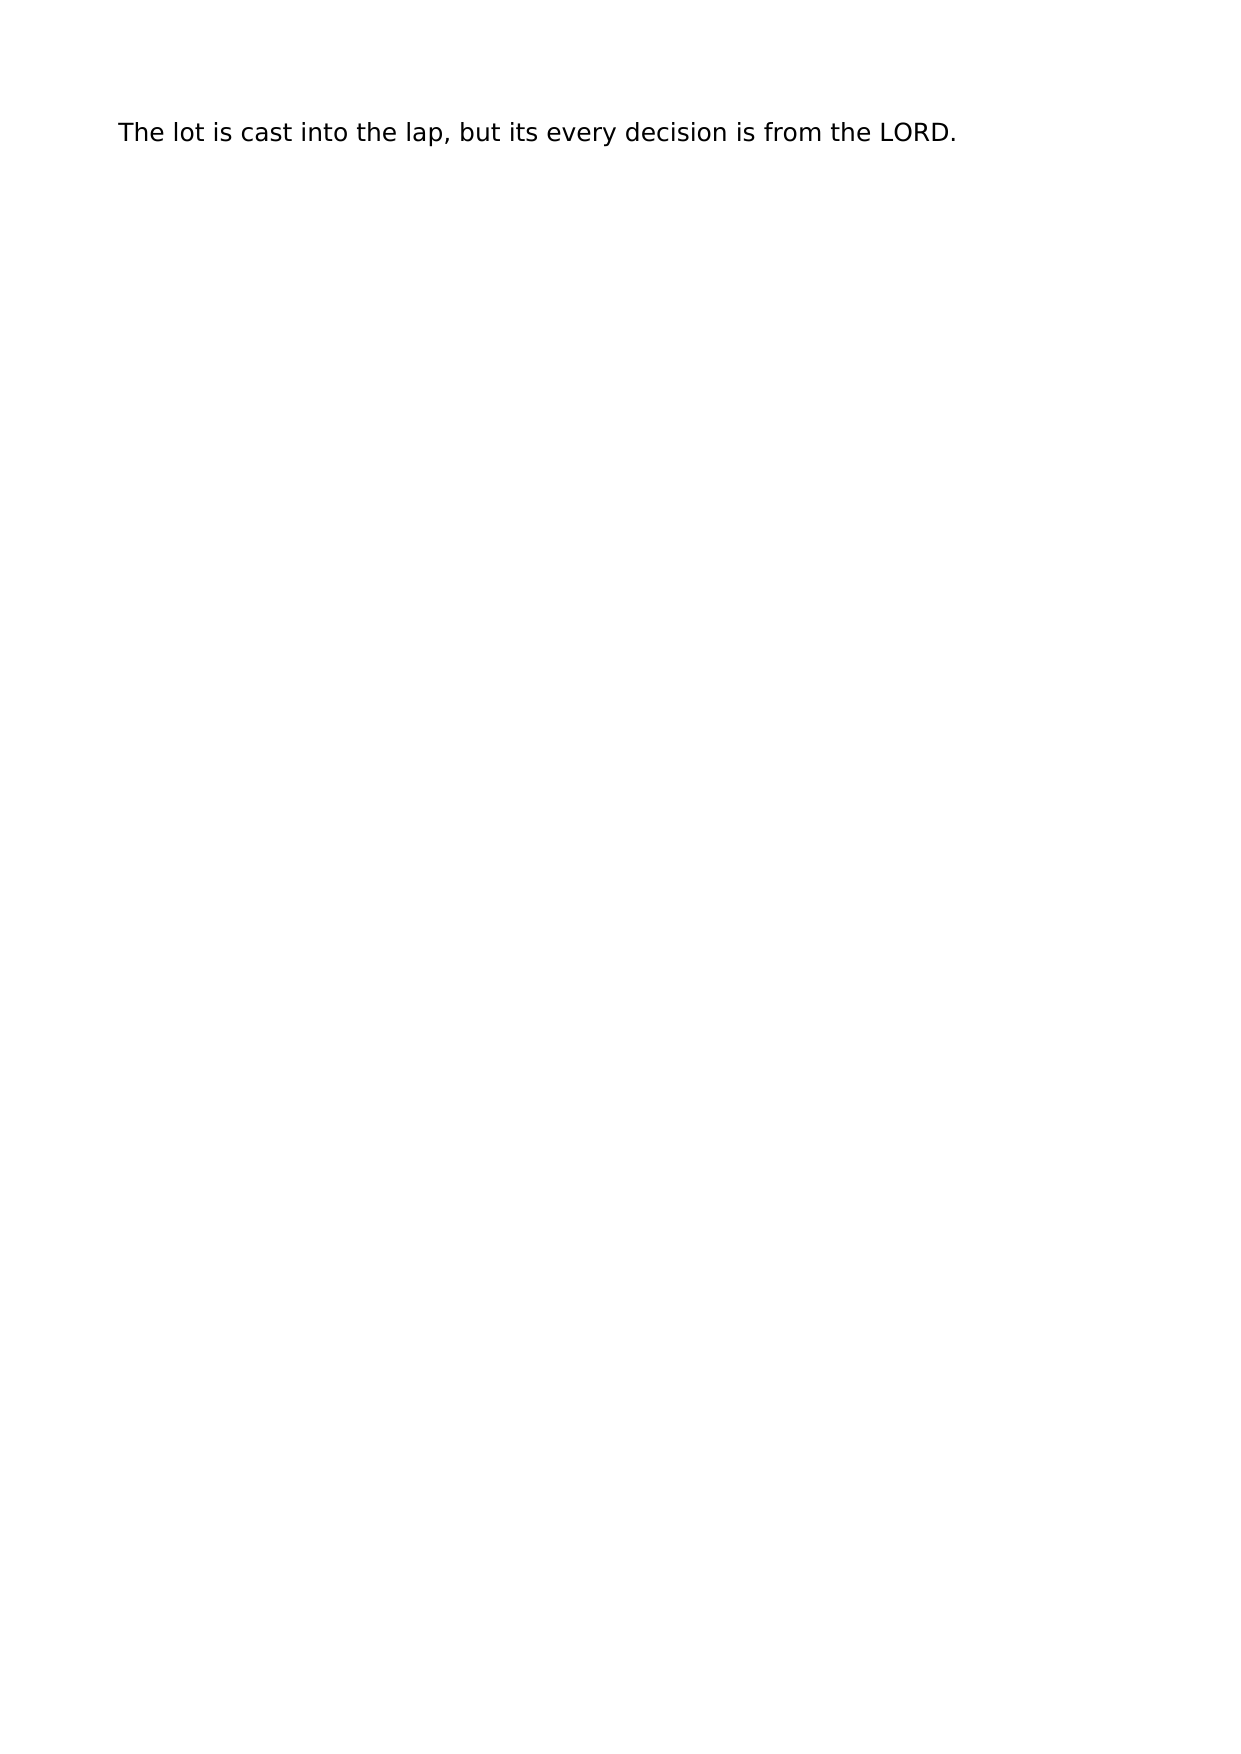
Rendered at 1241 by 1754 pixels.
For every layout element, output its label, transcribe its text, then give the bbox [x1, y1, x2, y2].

text The lot is cast into the lap, but its every decision is from the LORD. [118, 118, 1122, 147]
